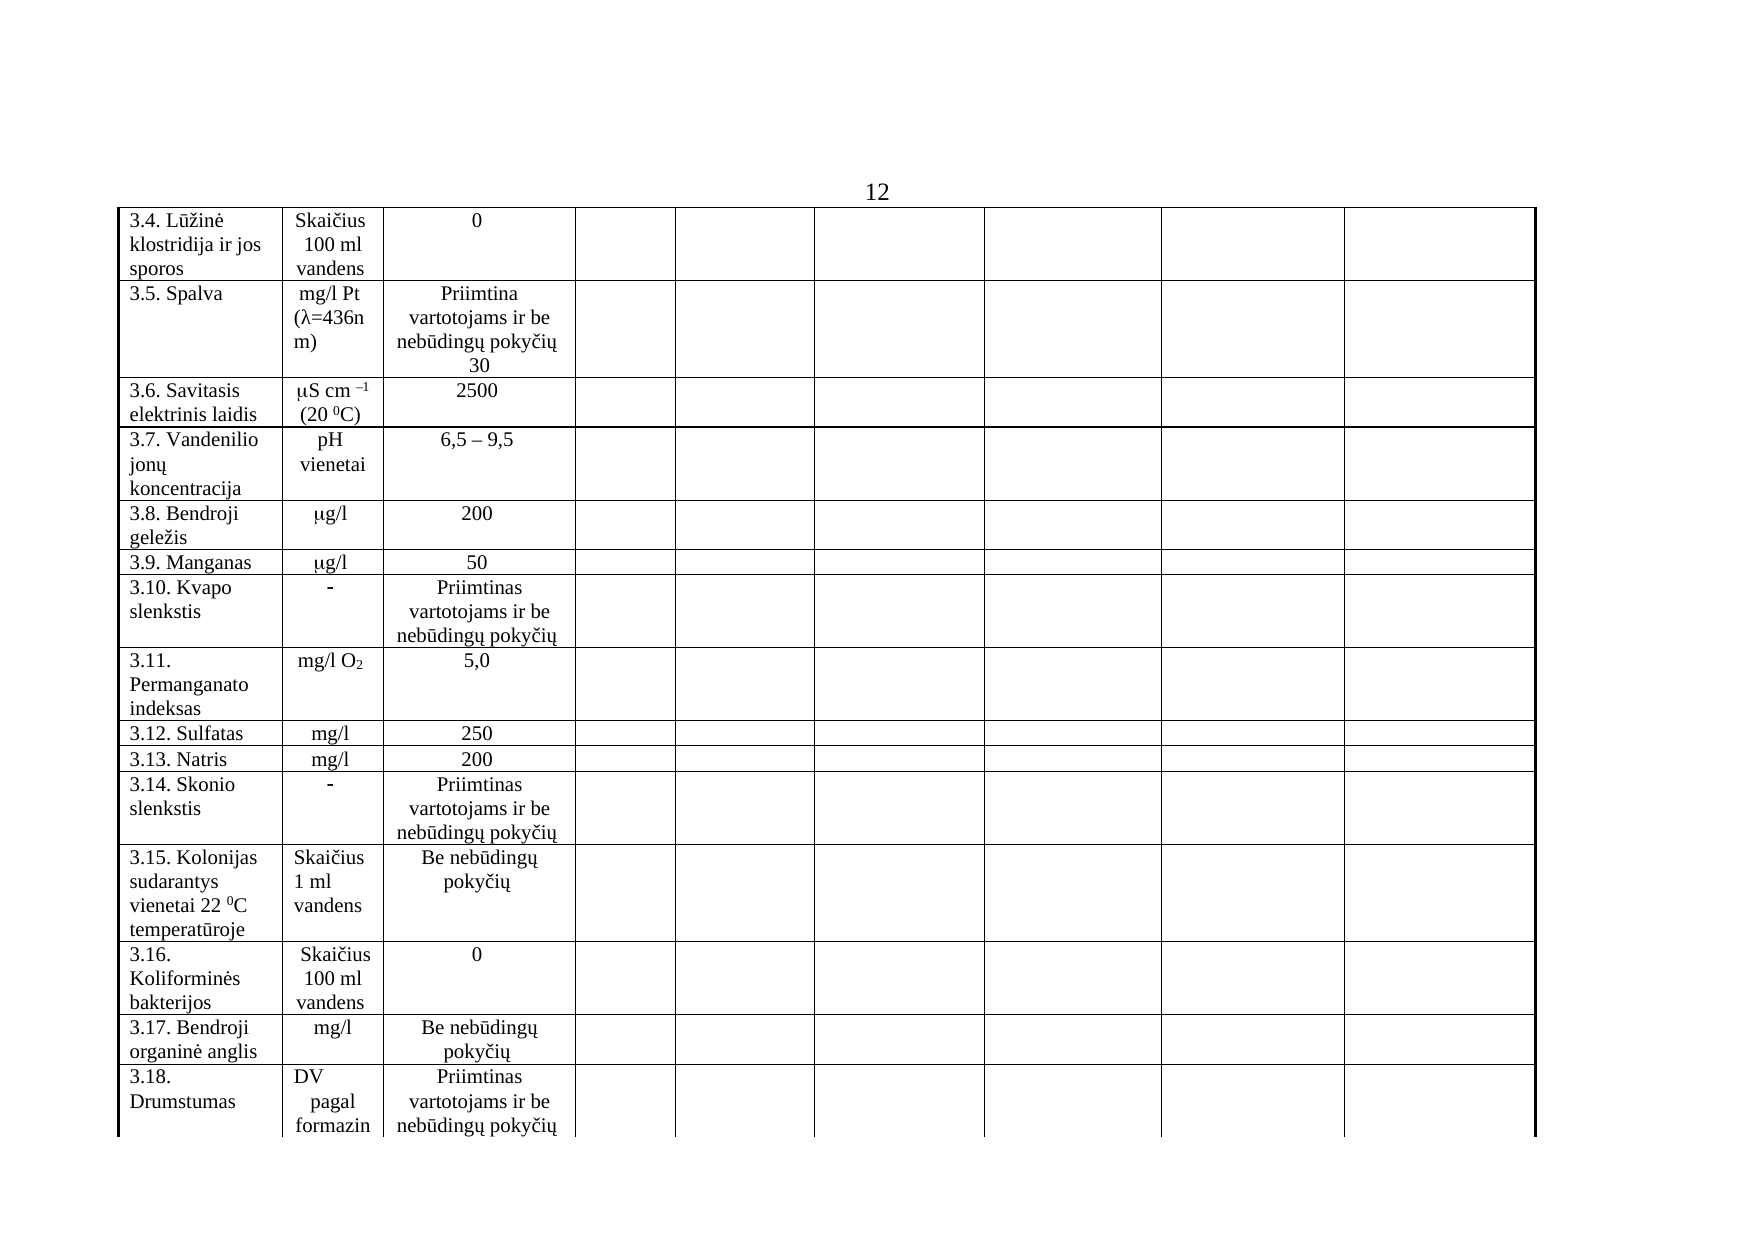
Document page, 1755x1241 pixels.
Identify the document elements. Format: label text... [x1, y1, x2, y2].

table_cell  [283, 772, 383, 844]
table_cell [1162, 721, 1344, 745]
table_cell Skaičius 100 ml vandens [283, 208, 383, 280]
table_cell [576, 281, 675, 377]
table_cell [815, 1065, 984, 1137]
table_cell [1162, 575, 1344, 647]
table_cell [1345, 845, 1534, 941]
table_cell [1162, 281, 1344, 377]
table_cell Priimtinas vartotojams ir be nebūdingų pokyčių [384, 772, 575, 844]
table_cell mg/l [283, 746, 383, 771]
table_cell [676, 721, 814, 745]
table_cell [1162, 501, 1344, 549]
table_cell [576, 648, 675, 720]
table_cell [815, 575, 984, 647]
table_cell [676, 501, 814, 549]
table_cell [815, 550, 984, 574]
table_cell Skaičius 1 ml vandens [283, 845, 383, 941]
table_cell [1162, 550, 1344, 574]
table_cell [815, 772, 984, 844]
table_cell [815, 1015, 984, 1063]
table_cell S cm –1 (20 0C) [283, 378, 383, 426]
table_cell [985, 1065, 1161, 1137]
table_cell [1162, 1015, 1344, 1063]
table_cell 200 [384, 501, 575, 549]
table_cell [985, 208, 1161, 280]
table_cell 3.5. Spalva [120, 281, 282, 377]
table_cell 250 [384, 721, 575, 745]
table_cell [576, 1065, 675, 1137]
table_cell [1162, 746, 1344, 771]
table_cell [676, 428, 814, 499]
table_cell [1162, 208, 1344, 280]
table_cell [576, 501, 675, 549]
table_cell [1162, 772, 1344, 844]
table_cell [676, 746, 814, 771]
table_cell [985, 746, 1161, 771]
table_cell [1345, 1065, 1534, 1137]
table_cell [1345, 942, 1534, 1014]
table_cell g/l [283, 550, 383, 574]
table_cell [1345, 501, 1534, 549]
table_cell 3.11. Permanganato indeksas [120, 648, 282, 720]
table_cell [985, 575, 1161, 647]
table_cell 3.7. Vandenilio jonų koncentracija [120, 428, 282, 499]
table_cell [985, 550, 1161, 574]
table_cell [1345, 208, 1534, 280]
table_cell [576, 845, 675, 941]
table_cell 0 [384, 942, 575, 1014]
table_cell [815, 428, 984, 499]
table_cell [1345, 648, 1534, 720]
table_cell 200 [384, 746, 575, 771]
table_cell 2500 [384, 378, 575, 426]
table_cell 3.9. Manganas [120, 550, 282, 574]
table_cell [1345, 378, 1534, 426]
table_cell [815, 281, 984, 377]
table_cell [1162, 648, 1344, 720]
table_cell 3.18. Drumstumas [120, 1065, 282, 1137]
table_cell 3.16. Koliforminės bakterijos [120, 942, 282, 1014]
table_cell [985, 428, 1161, 499]
table_cell [1162, 378, 1344, 426]
table_cell [676, 845, 814, 941]
table_cell [1162, 845, 1344, 941]
table_cell [985, 1015, 1161, 1063]
table_cell 3.13. Natris [120, 746, 282, 771]
table_cell pH vienetai [283, 428, 383, 499]
table_cell [576, 575, 675, 647]
table_cell [1162, 942, 1344, 1014]
table_cell Priimtinas vartotojams ir be nebūdingų pokyčių [384, 575, 575, 647]
table_cell [1345, 772, 1534, 844]
table_cell g/l [283, 501, 383, 549]
table_cell 3.8. Bendroji geležis [120, 501, 282, 549]
table_cell 3.14. Skonio slenkstis [120, 772, 282, 844]
table_cell 50 [384, 550, 575, 574]
table_cell [985, 721, 1161, 745]
table_cell [815, 648, 984, 720]
table_cell [576, 772, 675, 844]
table_cell [815, 721, 984, 745]
table_cell [576, 746, 675, 771]
table_cell [1162, 428, 1344, 499]
table_cell [1345, 550, 1534, 574]
table_cell mg/l Pt (λ=436nm) [283, 281, 383, 377]
table_cell mg/l [283, 1015, 383, 1063]
table_cell [1345, 428, 1534, 499]
table_cell [985, 942, 1161, 1014]
table_cell [985, 378, 1161, 426]
table_cell [985, 845, 1161, 941]
table_cell [576, 942, 675, 1014]
table_cell [815, 845, 984, 941]
table_cell 3.17. Bendroji organinė anglis [120, 1015, 282, 1063]
table_cell [676, 1015, 814, 1063]
table_cell [576, 428, 675, 499]
table_cell 3.4. Lūžinė klostridija ir jos sporos [120, 208, 282, 280]
table_cell [1345, 575, 1534, 647]
table_cell [576, 1015, 675, 1063]
table_cell [676, 208, 814, 280]
table_cell [1345, 1015, 1534, 1063]
table_cell [815, 378, 984, 426]
table_cell Be nebūdingų pokyčių [384, 1015, 575, 1063]
table_cell [1345, 721, 1534, 745]
table_cell DV pagal formazin [283, 1065, 383, 1137]
table_cell [676, 550, 814, 574]
table_cell [985, 501, 1161, 549]
table_cell 0 [384, 208, 575, 280]
table_cell Skaičius 100 ml vandens [283, 942, 383, 1014]
table_cell [676, 575, 814, 647]
table_cell 3.10. Kvapo slenkstis [120, 575, 282, 647]
table_cell Be nebūdingų pokyčių [384, 845, 575, 941]
table_cell [1345, 281, 1534, 377]
table_cell [576, 208, 675, 280]
table_cell [676, 281, 814, 377]
table_cell [576, 378, 675, 426]
table_cell 5,0 [384, 648, 575, 720]
table_cell [676, 942, 814, 1014]
table_cell [1345, 746, 1534, 771]
table_cell [815, 501, 984, 549]
table_cell [576, 550, 675, 574]
table_cell Priimtinas vartotojams ir be nebūdingų pokyčių [384, 1065, 575, 1137]
table_cell Priimtina vartotojams ir be nebūdingų pokyčių 30 [384, 281, 575, 377]
table_cell [815, 746, 984, 771]
table_cell [676, 378, 814, 426]
table_cell [985, 772, 1161, 844]
table_cell [815, 208, 984, 280]
table_cell mg/l O2 [283, 648, 383, 720]
table_cell [676, 1065, 814, 1137]
table_cell 3.12. Sulfatas [120, 721, 282, 745]
table_cell mg/l [283, 721, 383, 745]
table_cell 3.15. Kolonijas sudarantys vienetai 22 0C temperatūroje [120, 845, 282, 941]
table_cell [576, 721, 675, 745]
table_cell [815, 942, 984, 1014]
table_cell [676, 648, 814, 720]
table_cell [676, 772, 814, 844]
table_cell  [283, 575, 383, 647]
table_cell [985, 281, 1161, 377]
table_cell 6,5 – 9,5 [384, 428, 575, 499]
table_cell [985, 648, 1161, 720]
table_cell [1162, 1065, 1344, 1137]
table_cell 3.6. Savitasis elektrinis laidis [120, 378, 282, 426]
